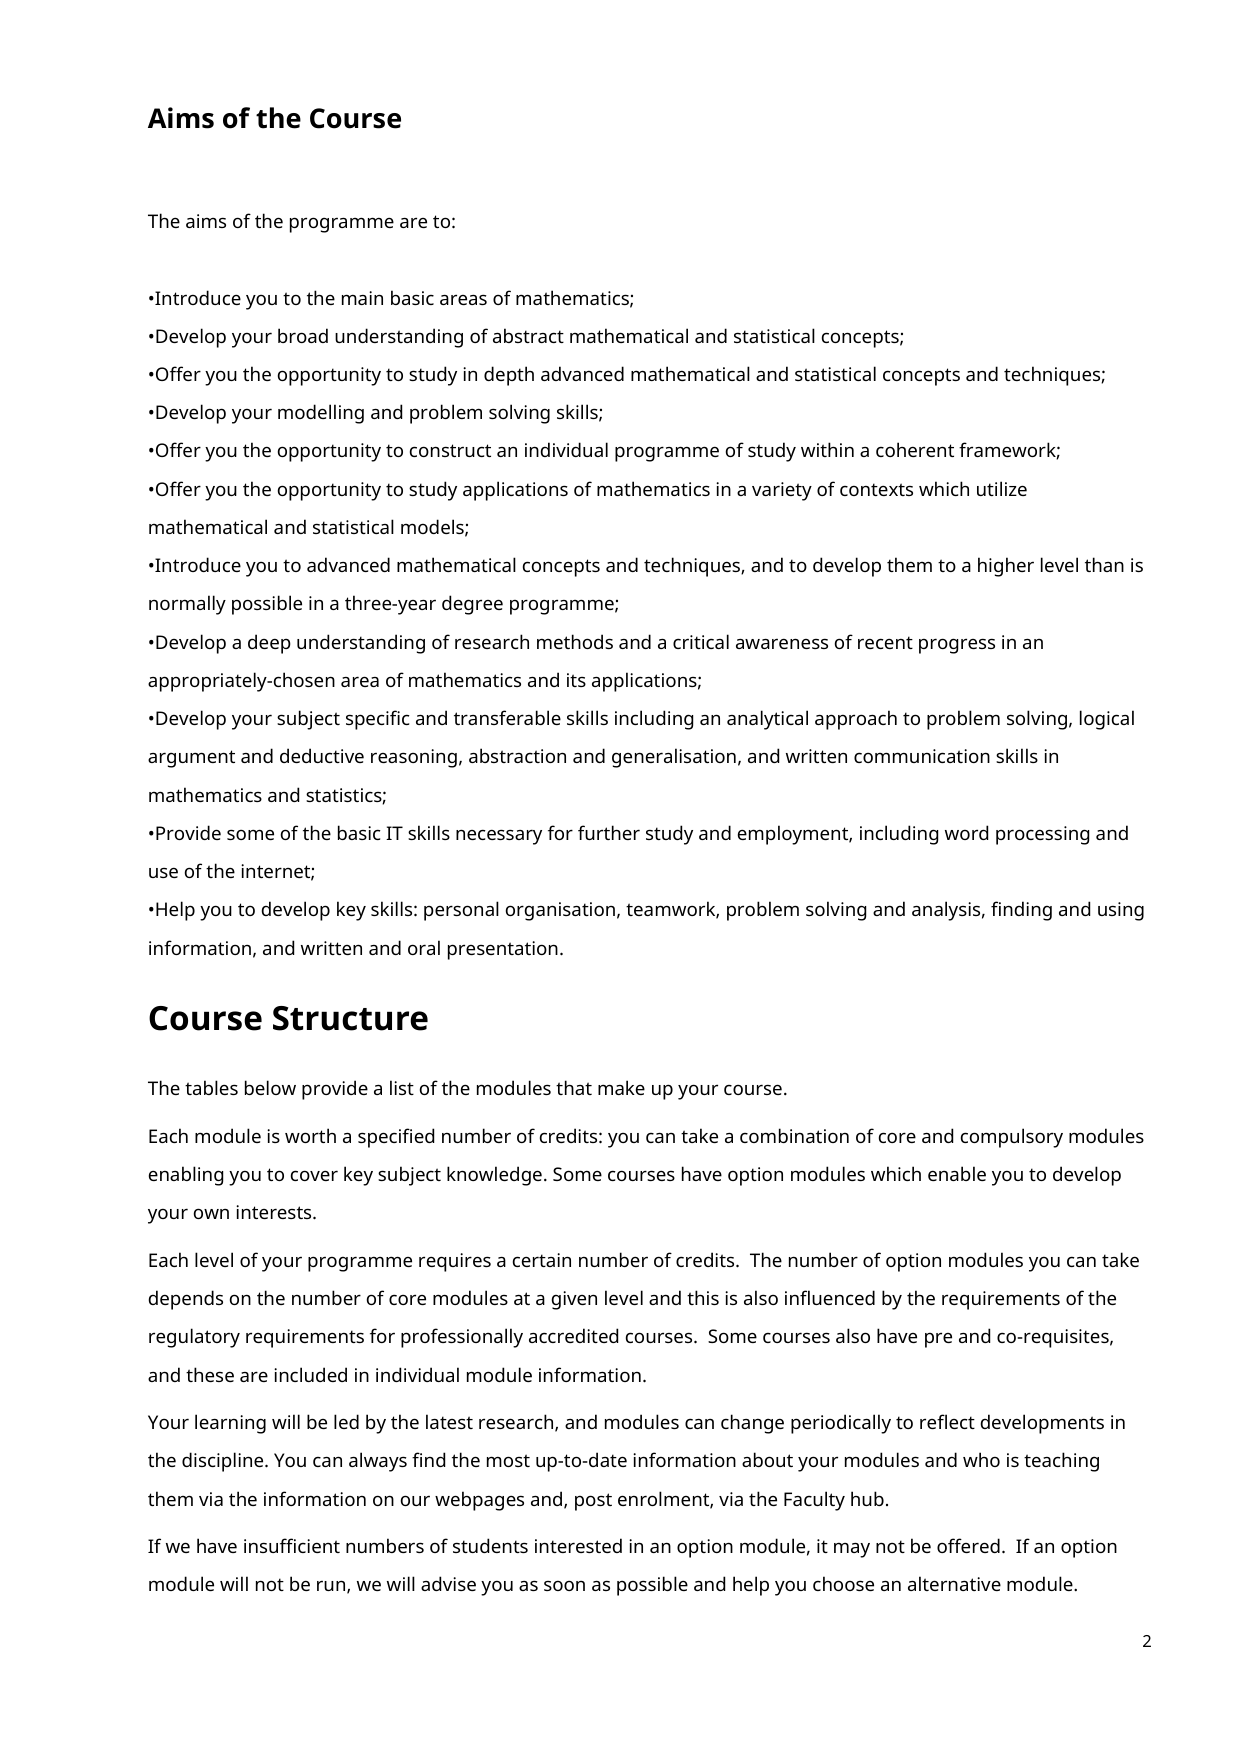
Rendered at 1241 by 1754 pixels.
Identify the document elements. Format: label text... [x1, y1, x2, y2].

text The aims of the programme are to: •Introduce you to the main basic areas of mathematics; •Develop your broad understanding of abstract mathematical and statistical concepts; •Offer you the opportunity to study in depth advanced mathematical and statistical concepts and techniques; •Develop your modelling and problem solving skills; •Offer you the opportunity to construct an individual programme of study within a coherent framework; •Offer you the opportunity to study applications of mathematics in a variety of contexts which utilize mathematical and statistical models; •Introduce you to advanced mathematical concepts and techniques, and to develop them to a higher level than is normally possible in a three-year degree programme; •Develop a deep understanding of research methods and a critical awareness of recent progress in an appropriately-chosen area of mathematics and its applications; •Develop your subject specific and transferable skills including an analytical approach to problem solving, logical argument and deductive reasoning, abstraction and generalisation, and written communication skills in mathematics and statistics; •Provide some of the basic IT skills necessary for further study and employment, including word processing and use of the internet; •Help you to develop key skills: personal organisation, teamwork, problem solving and analysis, finding and using information, and written and oral presentation. [148, 208, 1152, 960]
text Each level of your programme requires a certain number of credits. The number of option modules you can take depends on the number of core modules at a given level and this is also influenced by the requirements of the regulatory requirements for professionally accredited courses. Some courses also have pre and co-requisites, and these are included in individual module information. [148, 1247, 1152, 1387]
text The tables below provide a list of the modules that make up your course. [148, 1076, 1152, 1101]
text If we have insufficient numbers of students interested in an option module, it may not be offered. If an option module will not be run, we will advise you as soon as possible and help you choose an alternative module. [148, 1533, 1152, 1597]
subtitle Aims of the Course [148, 99, 1152, 136]
text Each module is worth a specified number of credits: you can take a combination of core and compulsory modules enabling you to cover key subject knowledge. Some courses have option modules which enable you to develop your own interests. [148, 1123, 1152, 1225]
subtitle Course Structure [148, 995, 1152, 1040]
text Your learning will be led by the latest research, and modules can change periodically to reflect developments in the discipline. You can always find the most up-to-date information about your modules and who is teaching them via the information on our webpages and, post enrolment, via the Faculty hub. [148, 1409, 1152, 1511]
